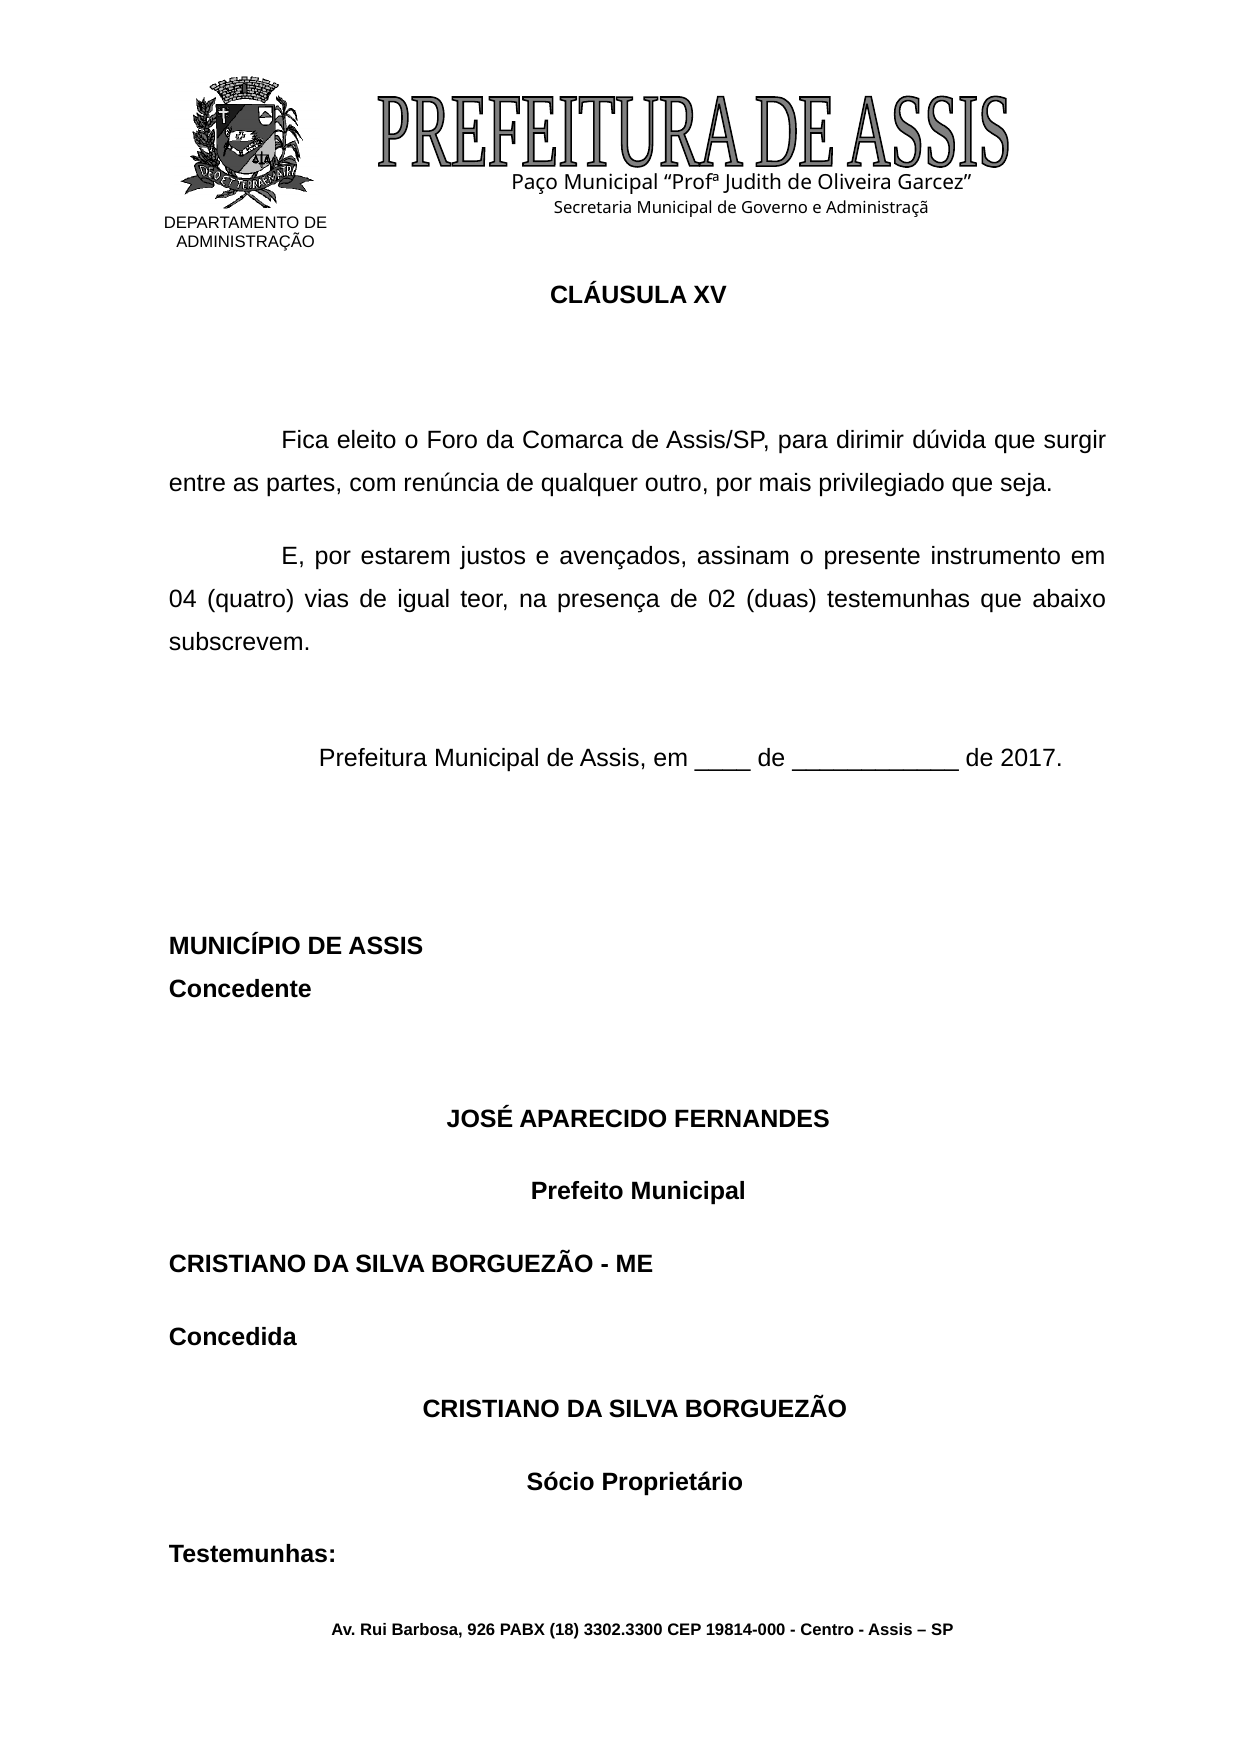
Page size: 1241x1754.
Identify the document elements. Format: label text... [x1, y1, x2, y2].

text Prefeito Municipal [169, 1176, 1107, 1205]
text Testemunhas: [169, 1539, 1107, 1568]
text CRISTIANO DA SILVA BORGUEZÃO - ME [169, 1249, 1107, 1278]
text Concedente [169, 974, 1107, 1003]
text JOSÉ APARECIDO FERNANDES [169, 1104, 1107, 1132]
text Concedida [169, 1322, 1107, 1350]
text MUNICÍPIO DE ASSIS [169, 931, 1107, 960]
text E, por estarem justos e avençados, assinam o presente instrumento em 04 (quatro) vias de igual teor, na presença de 02 (duas) testemunhas que abaixo subscrevem. [169, 541, 1107, 656]
text Sócio Proprietário [169, 1467, 1107, 1496]
text CRISTIANO DA SILVA BORGUEZÃO [169, 1394, 1107, 1423]
text CLÁUSULA XV [169, 280, 1107, 309]
text Prefeitura Municipal de Assis, em ____ de ____________ de 2017. [169, 743, 1107, 772]
text Fica eleito o Foro da Comarca de Assis/SP, para dirimir dúvida que surgir entre as partes, com renúncia de qualquer outro, por mais privilegiado que seja. [169, 425, 1107, 497]
